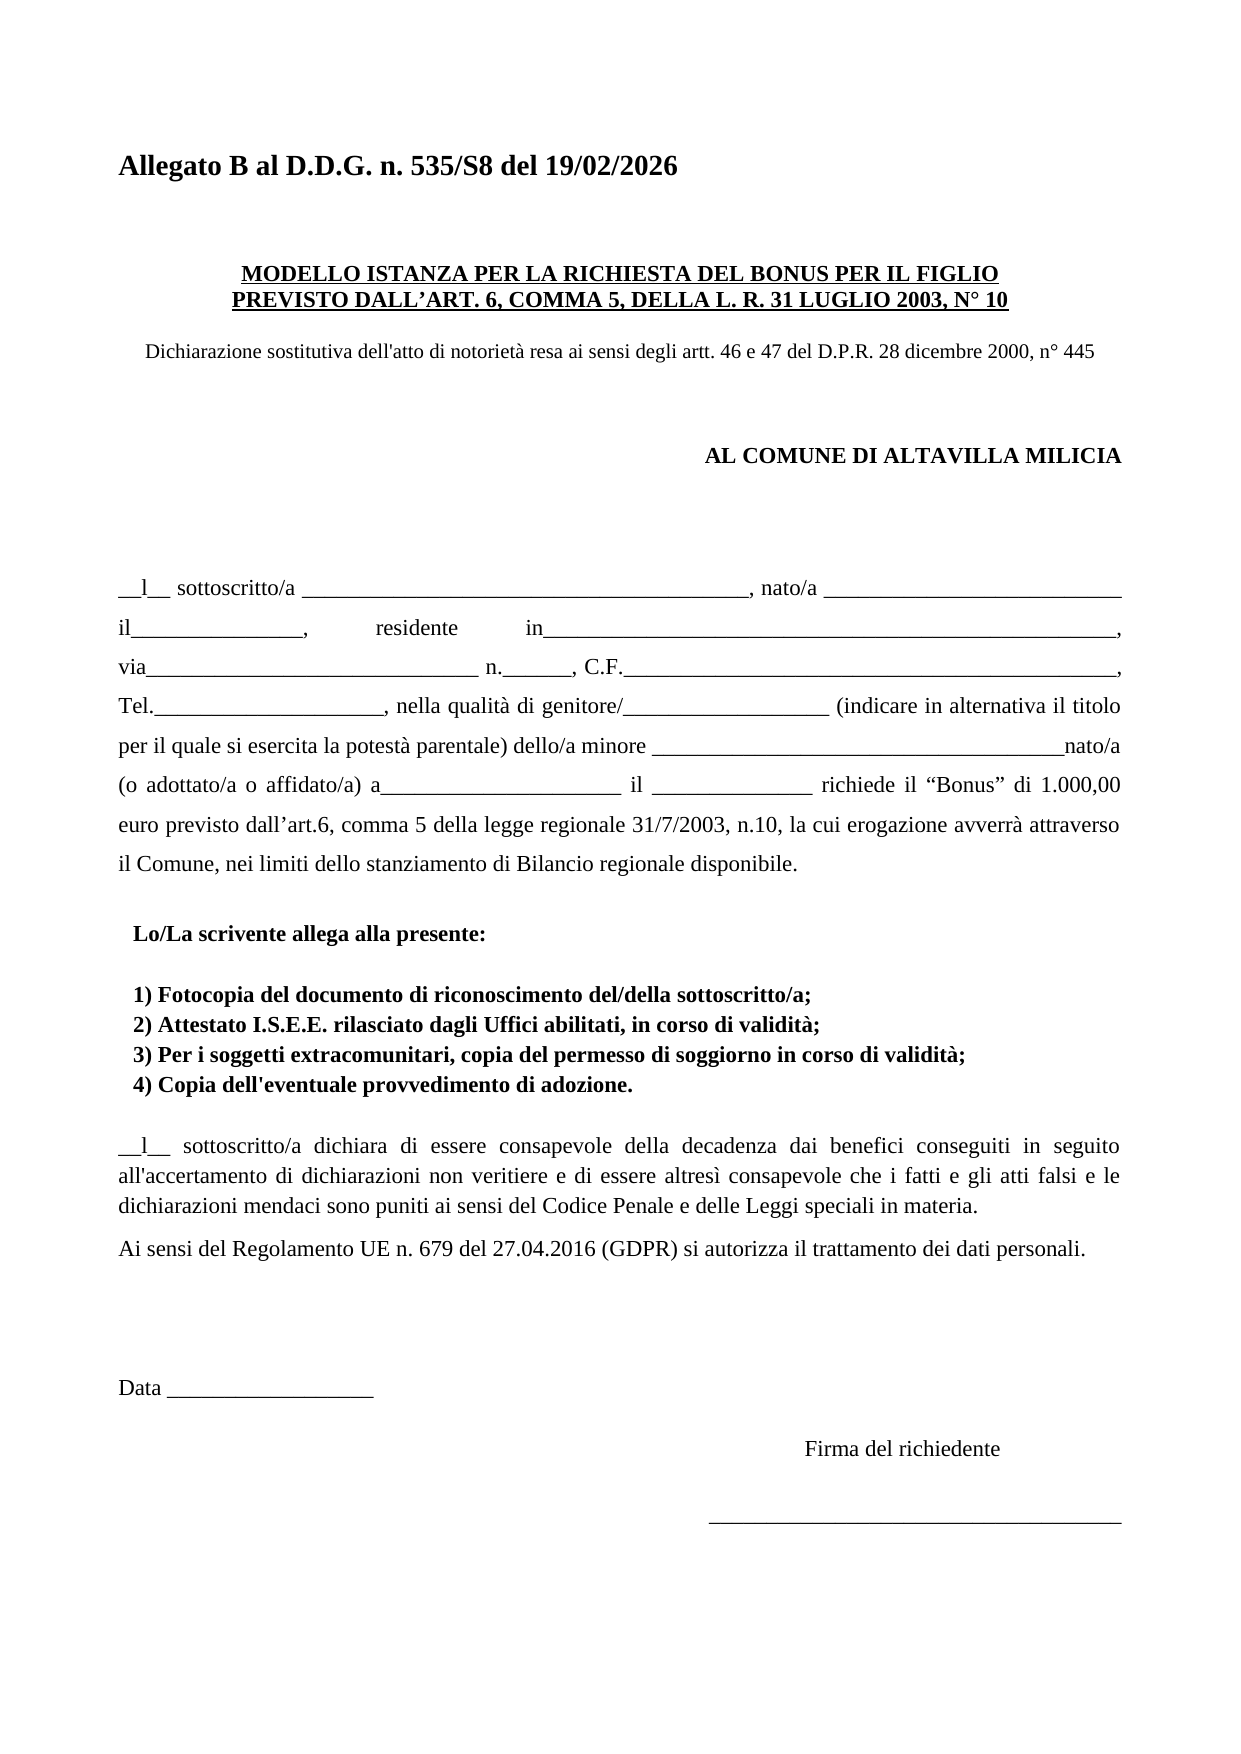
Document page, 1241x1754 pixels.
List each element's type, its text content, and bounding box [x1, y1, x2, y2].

text Allegato B al D.D.G. n. 535/S8 del 19/02/2026 [118, 148, 1122, 181]
text Lo/La scrivente allega alla presente: [118, 920, 1122, 947]
text 4) Copia dell'eventuale provvedimento di adozione. [118, 1071, 1122, 1098]
text __l__ sottoscritto/a _______________________________________, nato/a __________________________ il_______________, residente in__________________________________________________, via_____________________________ n.______, C.F.___________________________________________, Tel.____________________, nella qualità di genitore/__________________ (indicare in alternativa il titolo per il quale si esercita la potestà parentale) dello/a minore ____________________________________nato/a (o adottato/a o affidato/a) a_____________________ il ______________ richiede il “Bonus” di 1.000,00 euro previsto dall’art.6, comma 5 della legge regionale 31/7/2003, n.10, la cui erogazione avverrà attraverso il Comune, nei limiti dello stanziamento di Bilancio regionale disponibile. [118, 574, 1122, 877]
text AL COMUNE DI ALTAVILLA MILICIA [118, 442, 1122, 469]
text 1) Fotocopia del documento di riconoscimento del/della sottoscritto/a; [118, 981, 1122, 1007]
text Dichiarazione sostitutiva dell'atto di notorietà resa ai sensi degli artt. 46 e 47 del D.P.R. 28 dicembre 2000, n° 445 [118, 339, 1122, 363]
text 3) Per i soggetti extracomunitari, copia del permesso di soggiorno in corso di validità; [118, 1041, 1122, 1067]
text Firma del richiedente [118, 1435, 1122, 1461]
text __l__ sottoscritto/a dichiara di essere consapevole della decadenza dai benefici conseguiti in seguito all'accertamento di dichiarazioni non veritiere e di essere altresì consapevole che i fatti e gli atti falsi e le dichiarazioni mendaci sono puniti ai sensi del Codice Penale e delle Leggi speciali in materia. [118, 1132, 1122, 1218]
text PREVISTO DALL’ART. 6, COMMA 5, DELLA L. R. 31 LUGLIO 2003, N° 10 [118, 287, 1122, 313]
text MODELLO ISTANZA PER LA RICHIESTA DEL BONUS PER IL FIGLIO [118, 260, 1122, 287]
text ____________________________________ [634, 1500, 1122, 1526]
text Data __________________ [118, 1374, 1122, 1401]
text Ai sensi del Regolamento UE n. 679 del 27.04.2016 (GDPR) si autorizza il trattamento dei dati personali. [118, 1235, 1122, 1261]
text 2) Attestato I.S.E.E. rilasciato dagli Uffici abilitati, in corso di validità; [118, 1011, 1122, 1037]
